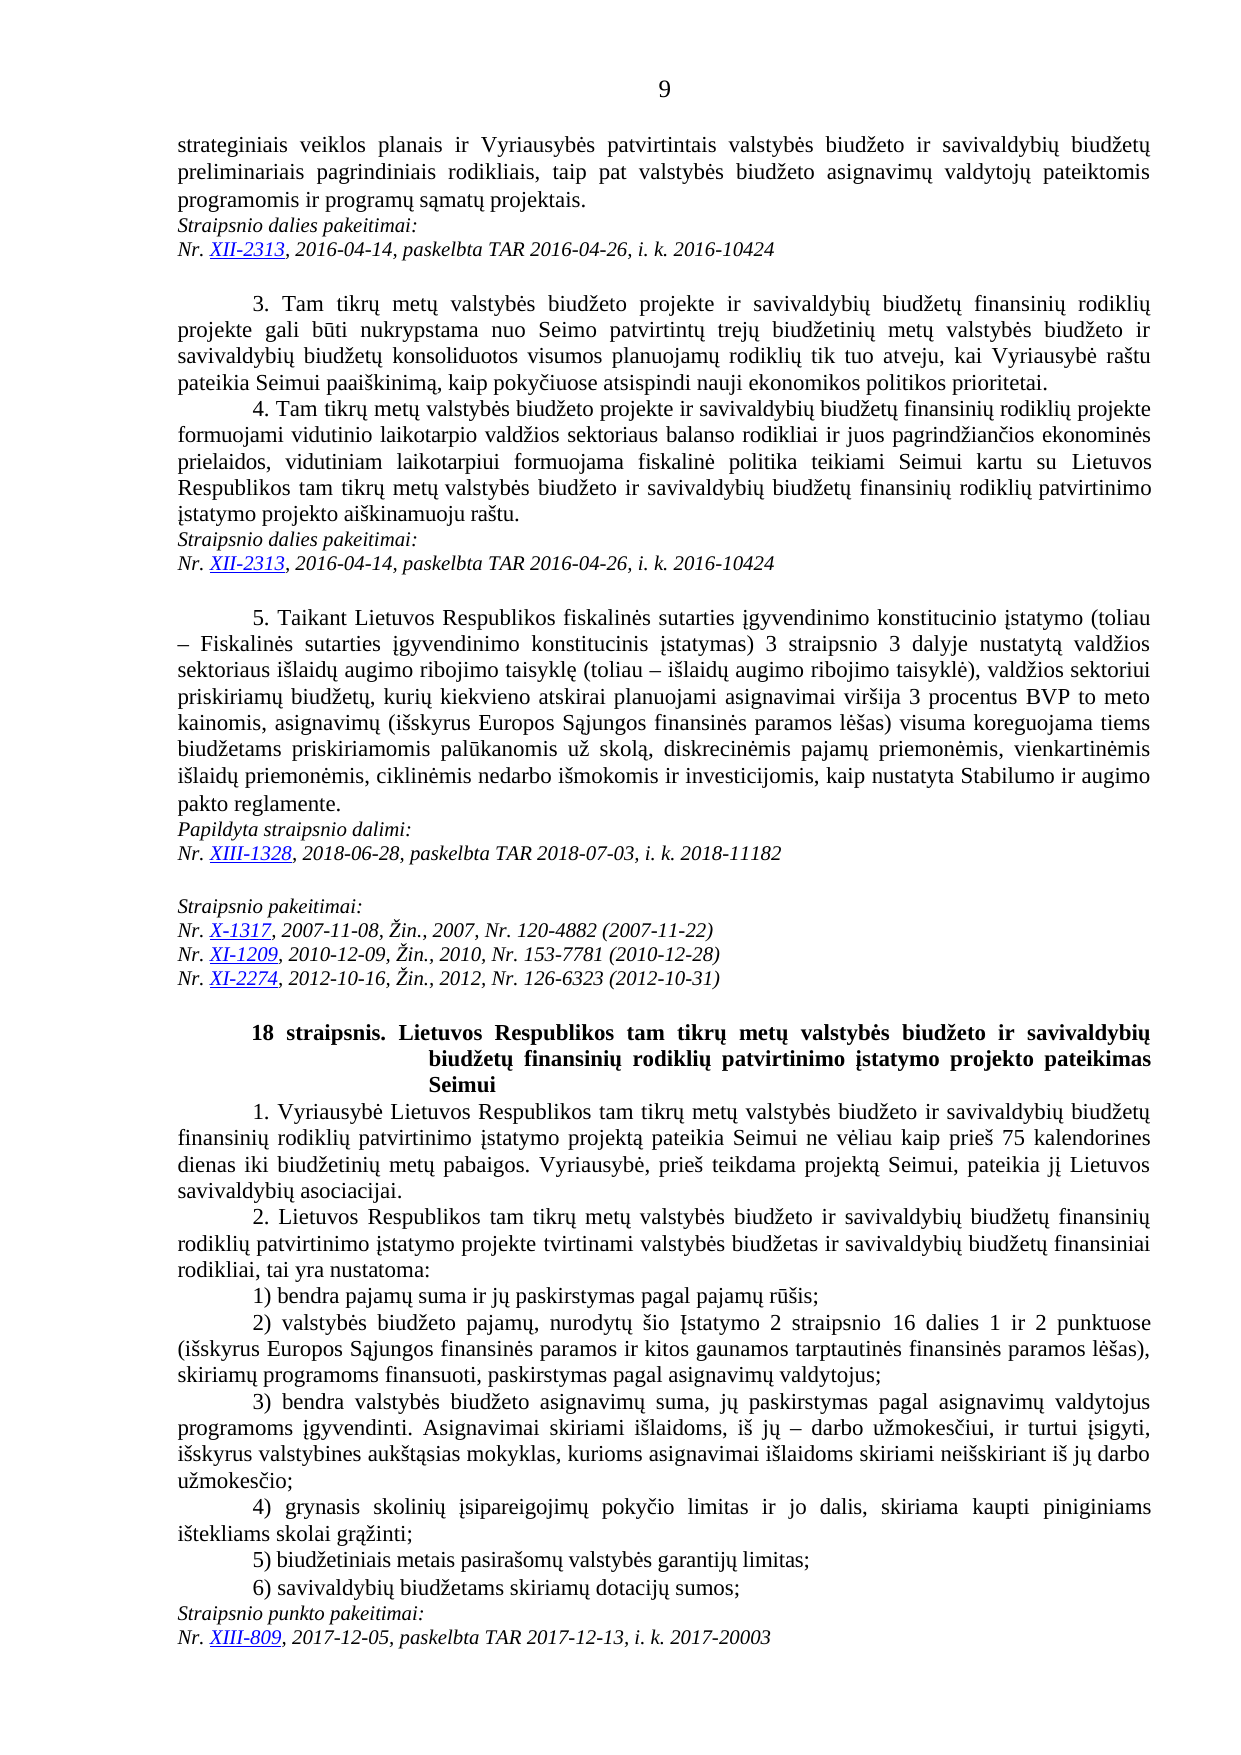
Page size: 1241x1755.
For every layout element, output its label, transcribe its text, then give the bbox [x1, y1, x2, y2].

text Straipsnio dalies pakeitimai: [177, 213, 1152, 237]
text 18 straipsnis. Lietuvos Respublikos tam tikrų metų valstybės biudžeto ir savivaldybių biudžetų finansinių rodiklių patvirtinimo įstatymo projekto pateikimas Seimui [251, 1019, 1152, 1098]
text Nr. X-1317, 2007-11-08, Žin., 2007, Nr. 120-4882 (2007-11-22) [177, 918, 1152, 942]
text Papildyta straipsnio dalimi: [177, 817, 1152, 841]
text Straipsnio pakeitimai: [177, 894, 1152, 918]
text Nr. XIII-809, 2017-12-05, paskelbta TAR 2017-12-13, i. k. 2017-20003 [177, 1625, 1152, 1649]
text Nr. XI-2274, 2012-10-16, Žin., 2012, Nr. 126-6323 (2012-10-31) [177, 966, 1152, 990]
text 4. Tam tikrų metų valstybės biudžeto projekte ir savivaldybių biudžetų finansinių rodiklių projekte formuojami vidutinio laikotarpio valdžios sektoriaus balanso rodikliai ir juos pagrindžiančios ekonominės prielaidos, vidutiniam laikotarpiui formuojama fiskalinė politika teikiami Seimui kartu su Lietuvos Respublikos tam tikrų metų valstybės biudžeto ir savivaldybių biudžetų finansinių rodiklių patvirtinimo įstatymo projekto aiškinamuoju raštu. [177, 395, 1152, 527]
text Straipsnio dalies pakeitimai: [177, 527, 1152, 551]
text Nr. XII-2313, 2016-04-14, paskelbta TAR 2016-04-26, i. k. 2016-10424 [177, 237, 1152, 261]
text 1. Vyriausybė Lietuvos Respublikos tam tikrų metų valstybės biudžeto ir savivaldybių biudžetų finansinių rodiklių patvirtinimo įstatymo projektą pateikia Seimui ne vėliau kaip prieš 75 kalendorines dienas iki biudžetinių metų pabaigos. Vyriausybė, prieš teikdama projektą Seimui, pateikia jį Lietuvos savivaldybių asociacijai. [177, 1098, 1152, 1203]
text Nr. XIII-1328, 2018-06-28, paskelbta TAR 2018-07-03, i. k. 2018-11182 [177, 841, 1152, 865]
text 2. Lietuvos Respublikos tam tikrų metų valstybės biudžeto ir savivaldybių biudžetų finansinių rodiklių patvirtinimo įstatymo projekte tvirtinami valstybės biudžetas ir savivaldybių biudžetų finansiniai rodikliai, tai yra nustatoma: [177, 1203, 1152, 1282]
text Nr. XI-1209, 2010-12-09, Žin., 2010, Nr. 153-7781 (2010-12-28) [177, 942, 1152, 966]
text 3) bendra valstybės biudžeto asignavimų suma, jų paskirstymas pagal asignavimų valdytojus programoms įgyvendinti. Asignavimai skiriami išlaidoms, iš jų – darbo užmokesčiui, ir turtui įsigyti, išskyrus valstybines aukštąsias mokyklas, kurioms asignavimai išlaidoms skiriami neišskiriant iš jų darbo užmokesčio; [177, 1388, 1152, 1493]
text 5) biudžetiniais metais pasirašomų valstybės garantijų limitas; [177, 1546, 1152, 1572]
text 1) bendra pajamų suma ir jų paskirstymas pagal pajamų rūšis; [177, 1282, 1152, 1309]
text 2) valstybės biudžeto pajamų, nurodytų šio Įstatymo 2 straipsnio 16 dalies 1 ir 2 punktuose (išskyrus Europos Sąjungos finansinės paramos ir kitos gaunamos tarptautinės finansinės paramos lėšas), skiriamų programoms finansuoti, paskirstymas pagal asignavimų valdytojus; [177, 1309, 1152, 1388]
text Nr. XII-2313, 2016-04-14, paskelbta TAR 2016-04-26, i. k. 2016-10424 [177, 551, 1152, 575]
text Straipsnio punkto pakeitimai: [177, 1601, 1152, 1625]
text 6) savivaldybių biudžetams skiriamų dotacijų sumos; [177, 1572, 1152, 1601]
text 4) grynasis skolinių įsipareigojimų pokyčio limitas ir jo dalis, skiriama kaupti piniginiams ištekliams skolai grąžinti; [177, 1493, 1152, 1546]
text strateginiais veiklos planais ir Vyriausybės patvirtintais valstybės biudžeto ir savivaldybių biudžetų preliminariais pagrindiniais rodikliais, taip pat valstybės biudžeto asignavimų valdytojų pateiktomis programomis ir programų sąmatų projektais. [177, 131, 1152, 213]
text 5. Taikant Lietuvos Respublikos fiskalinės sutarties įgyvendinimo konstitucinio įstatymo (toliau – Fiskalinės sutarties įgyvendinimo konstitucinis įstatymas) 3 straipsnio 3 dalyje nustatytą valdžios sektoriaus išlaidų augimo ribojimo taisyklę (toliau – išlaidų augimo ribojimo taisyklė), valdžios sektoriui priskiriamų biudžetų, kurių kiekvieno atskirai planuojami asignavimai viršija 3 procentus BVP to meto kainomis, asignavimų (išskyrus Europos Sąjungos finansinės paramos lėšas) visuma koreguojama tiems biudžetams priskiriamomis palūkanomis už skolą, diskrecinėmis pajamų priemonėmis, vienkartinėmis išlaidų priemonėmis, ciklinėmis nedarbo išmokomis ir investicijomis, kaip nustatyta Stabilumo ir augimo pakto reglamente. [177, 604, 1152, 817]
text 3. Tam tikrų metų valstybės biudžeto projekte ir savivaldybių biudžetų finansinių rodiklių projekte gali būti nukrypstama nuo Seimo patvirtintų trejų biudžetinių metų valstybės biudžeto ir savivaldybių biudžetų konsoliduotos visumos planuojamų rodiklių tik tuo atveju, kai Vyriausybė raštu pateikia Seimui paaiškinimą, kaip pokyčiuose atsispindi nauji ekonomikos politikos prioritetai. [177, 290, 1152, 395]
